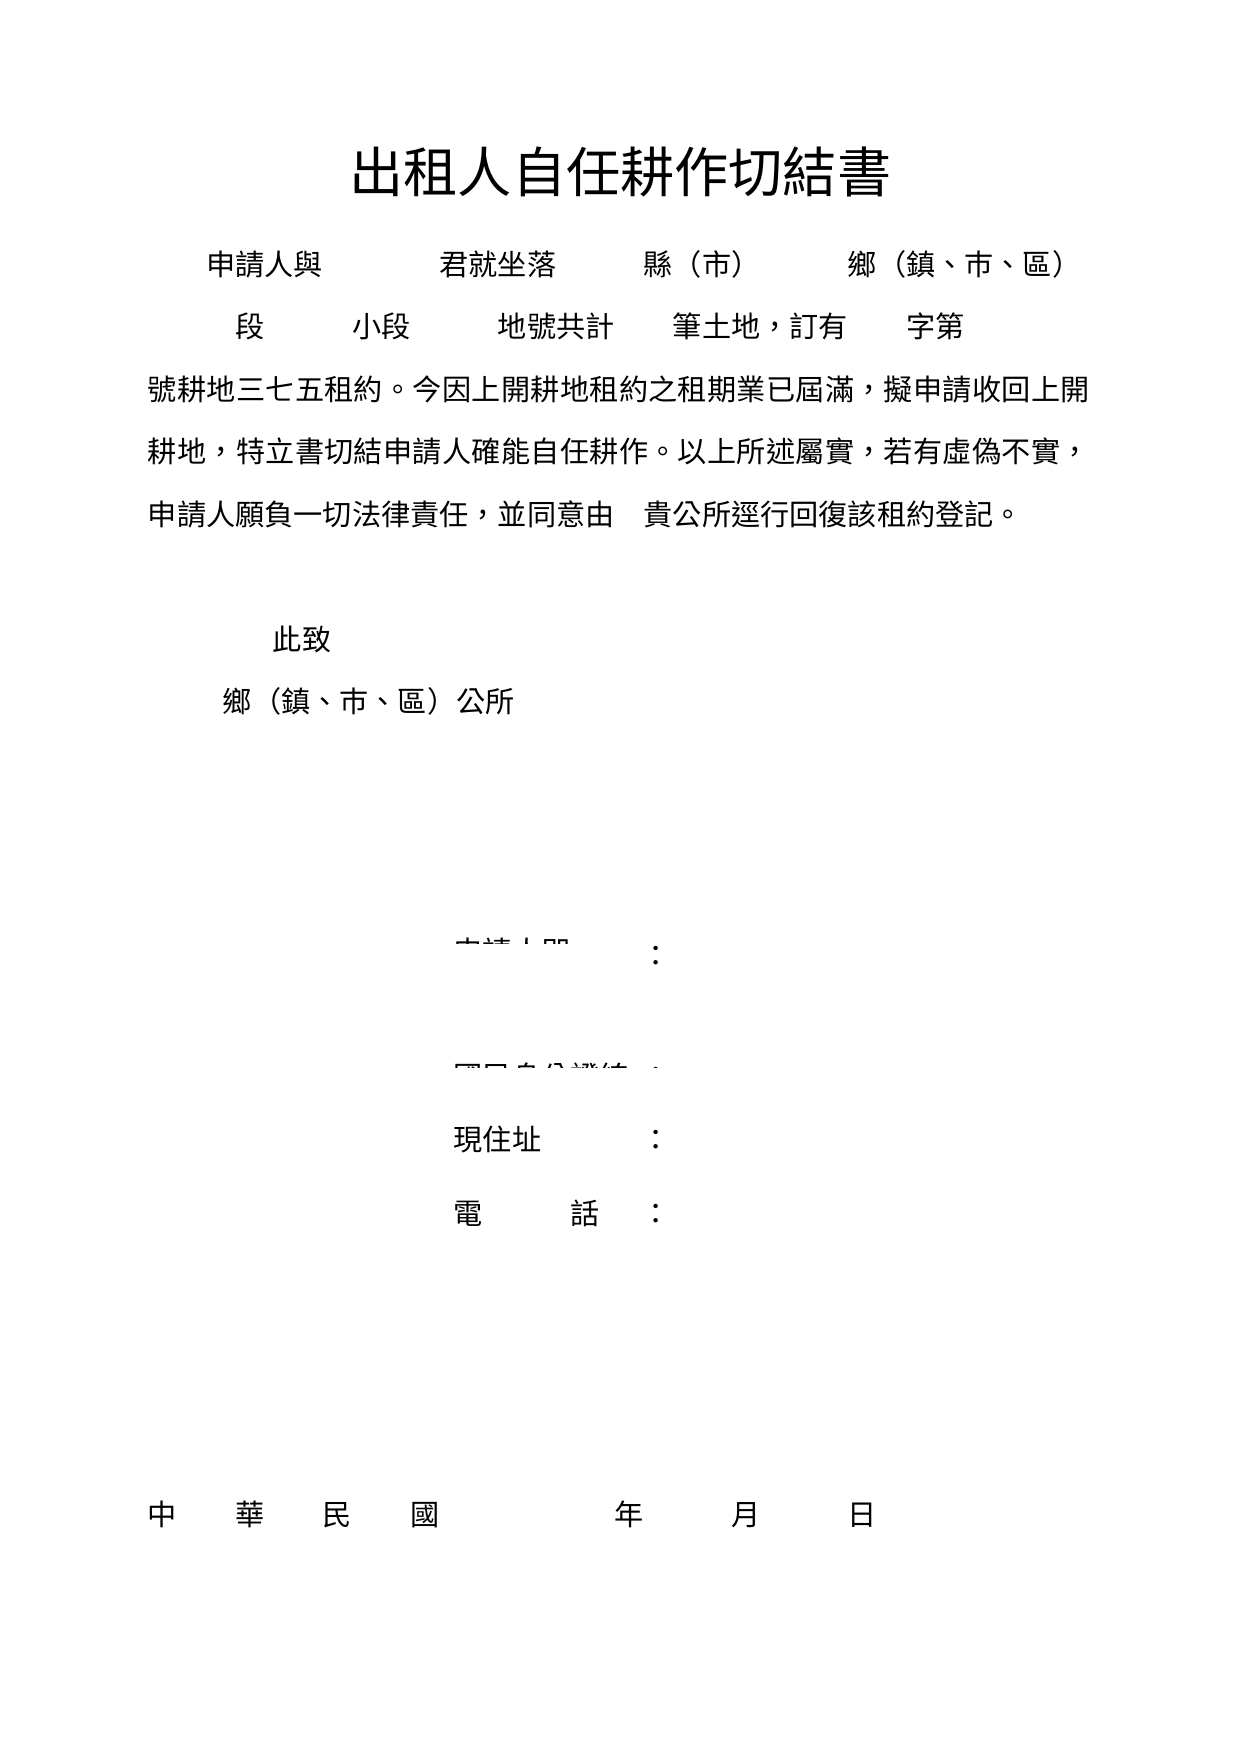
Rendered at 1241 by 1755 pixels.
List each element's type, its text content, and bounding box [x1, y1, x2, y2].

text 此致 [273, 596, 1093, 658]
text 號耕地三七五租約。今因上開耕地租約之租期業已屆滿，擬申請收回上開耕地，特立書切結申請人確能自任耕作。以上所述屬實，若有虛偽不實，申請人願負一切法律責任，並同意由 貴公所逕行回復該租約登記。 [148, 346, 1093, 533]
table_cell 立切結書人 [451, 944, 638, 979]
table_header 申請人即 [451, 908, 638, 944]
text 申請人與 君就坐落 縣（市） 鄉（鎮、巿、區） [148, 221, 1093, 283]
table_cell ： [638, 1156, 1101, 1245]
table_cell 現住址 [451, 1068, 638, 1156]
text 鄉（鎮、巿、區）公所 [223, 658, 1093, 721]
table_header ： [638, 908, 1101, 979]
table_cell 電 話 [451, 1156, 638, 1245]
text 段 小段 地號共計 筆土地，訂有 字第 [148, 283, 1093, 346]
table_cell 國民身分證統一編號 [451, 979, 638, 1068]
table_cell ： [638, 1068, 1101, 1156]
subtitle 出租人自任耕作切結書 [148, 96, 1093, 221]
table_cell ： [638, 979, 1101, 1068]
text 中 華 民 國 年 月 日 [148, 1471, 1093, 1533]
